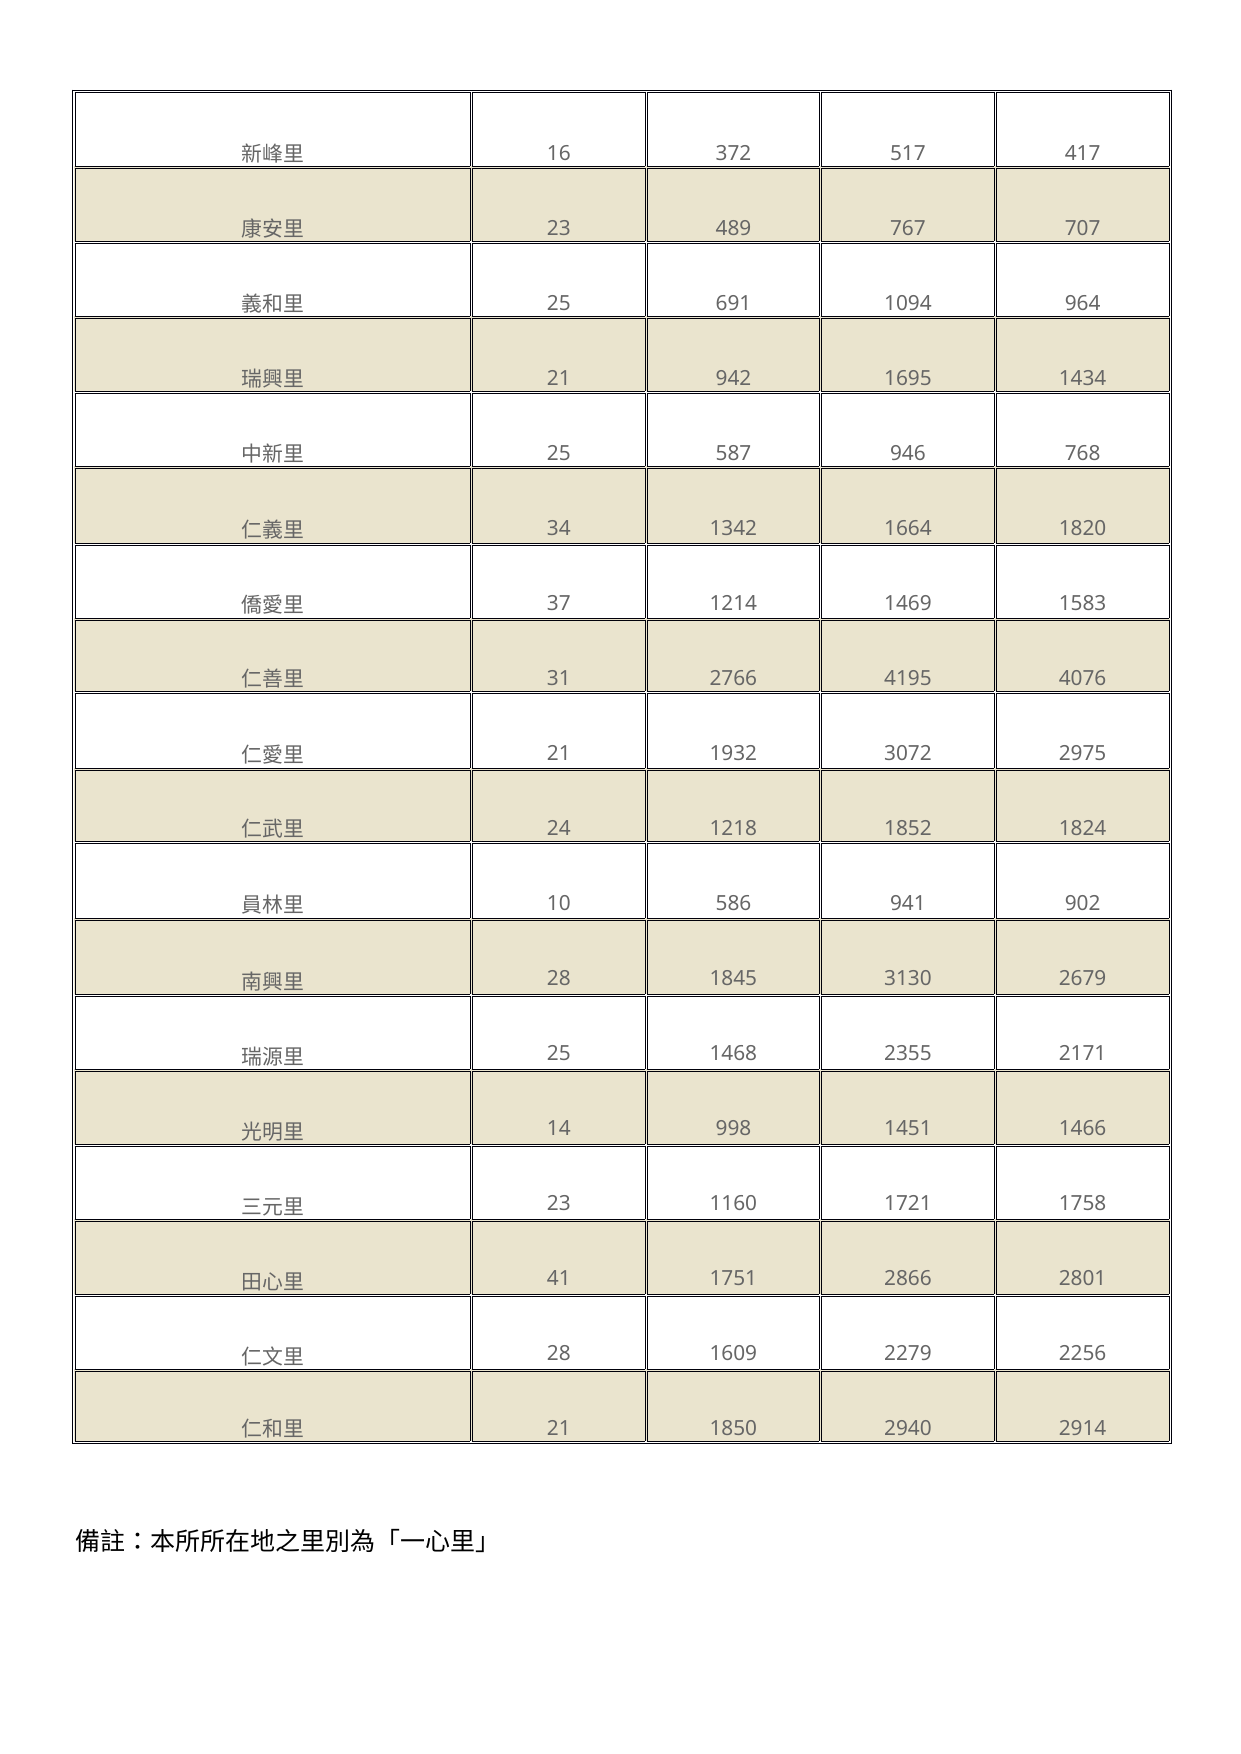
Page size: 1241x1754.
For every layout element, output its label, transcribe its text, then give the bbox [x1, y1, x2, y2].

table_cell 1852 [822, 771, 994, 841]
table_cell 964 [997, 244, 1169, 316]
table_cell 941 [822, 844, 994, 918]
table_cell 仁善里 [76, 621, 470, 691]
table_cell 691 [648, 244, 819, 316]
table_cell 37 [473, 546, 645, 618]
table_cell 1583 [997, 546, 1169, 618]
table_cell 田心里 [76, 1222, 470, 1294]
table_cell 1609 [648, 1297, 819, 1369]
table_cell 14 [473, 1072, 645, 1144]
table_cell 三元里 [76, 1147, 470, 1219]
table_cell 23 [473, 1147, 645, 1219]
table_cell 586 [648, 844, 819, 918]
table_cell 仁和里 [76, 1372, 470, 1441]
table_cell 光明里 [76, 1072, 470, 1144]
table_cell 23 [473, 169, 645, 241]
table_cell 34 [473, 469, 645, 543]
table_cell 28 [473, 1297, 645, 1369]
table_cell 31 [473, 621, 645, 691]
table_cell 2866 [822, 1222, 994, 1294]
table_cell 4076 [997, 621, 1169, 691]
table_cell 28 [473, 921, 645, 994]
table_cell 僑愛里 [76, 546, 470, 618]
table_cell 21 [473, 319, 645, 391]
table_cell 25 [473, 244, 645, 316]
table_cell 707 [997, 169, 1169, 241]
table_cell 仁文里 [76, 1297, 470, 1369]
table_cell 仁武里 [76, 771, 470, 841]
table_cell 942 [648, 319, 819, 391]
table_cell 25 [473, 997, 645, 1069]
table_cell 372 [648, 93, 819, 166]
table_cell 1094 [822, 244, 994, 316]
table_cell 946 [822, 394, 994, 466]
table_cell 2171 [997, 997, 1169, 1069]
text 備註：本所所在地之里別為「一心里」 [75, 1514, 1165, 1552]
table_cell 3130 [822, 921, 994, 994]
table_cell 仁愛里 [76, 694, 470, 768]
table_cell 1434 [997, 319, 1169, 391]
table_cell 員林里 [76, 844, 470, 918]
table_cell 10 [473, 844, 645, 918]
table_cell 1824 [997, 771, 1169, 841]
table_cell 1218 [648, 771, 819, 841]
table_cell 21 [473, 694, 645, 768]
table_cell 41 [473, 1222, 645, 1294]
table_cell 1820 [997, 469, 1169, 543]
table_cell 2940 [822, 1372, 994, 1441]
table_cell 仁義里 [76, 469, 470, 543]
table_cell 2679 [997, 921, 1169, 994]
table_cell 21 [473, 1372, 645, 1441]
table_cell 新峰里 [76, 93, 470, 166]
table_cell 24 [473, 771, 645, 841]
table_cell 16 [473, 93, 645, 166]
table_cell 3072 [822, 694, 994, 768]
table_cell 瑞興里 [76, 319, 470, 391]
table_cell 902 [997, 844, 1169, 918]
table_cell 2766 [648, 621, 819, 691]
table_cell 2256 [997, 1297, 1169, 1369]
table_cell 1751 [648, 1222, 819, 1294]
table_cell 1932 [648, 694, 819, 768]
table_cell 義和里 [76, 244, 470, 316]
table_cell 1695 [822, 319, 994, 391]
table_cell 康安里 [76, 169, 470, 241]
table_cell 417 [997, 93, 1169, 166]
table_cell 1468 [648, 997, 819, 1069]
table_cell 2801 [997, 1222, 1169, 1294]
table_cell 25 [473, 394, 645, 466]
table_cell 1758 [997, 1147, 1169, 1219]
table_cell 998 [648, 1072, 819, 1144]
table_cell 1845 [648, 921, 819, 994]
table_cell 768 [997, 394, 1169, 466]
table_cell 1469 [822, 546, 994, 618]
table_cell 489 [648, 169, 819, 241]
table_cell 1160 [648, 1147, 819, 1219]
table_cell 中新里 [76, 394, 470, 466]
table_cell 瑞源里 [76, 997, 470, 1069]
table_cell 2975 [997, 694, 1169, 768]
table_cell 1466 [997, 1072, 1169, 1144]
table_cell 1342 [648, 469, 819, 543]
table_cell 1214 [648, 546, 819, 618]
table_cell 587 [648, 394, 819, 466]
table_cell 1721 [822, 1147, 994, 1219]
table_cell 1850 [648, 1372, 819, 1441]
table_cell 南興里 [76, 921, 470, 994]
table_cell 2279 [822, 1297, 994, 1369]
table_cell 2914 [997, 1372, 1169, 1441]
table_cell 1451 [822, 1072, 994, 1144]
table_cell 767 [822, 169, 994, 241]
table_cell 1664 [822, 469, 994, 543]
table_cell 517 [822, 93, 994, 166]
table_cell 2355 [822, 997, 994, 1069]
table_cell 4195 [822, 621, 994, 691]
